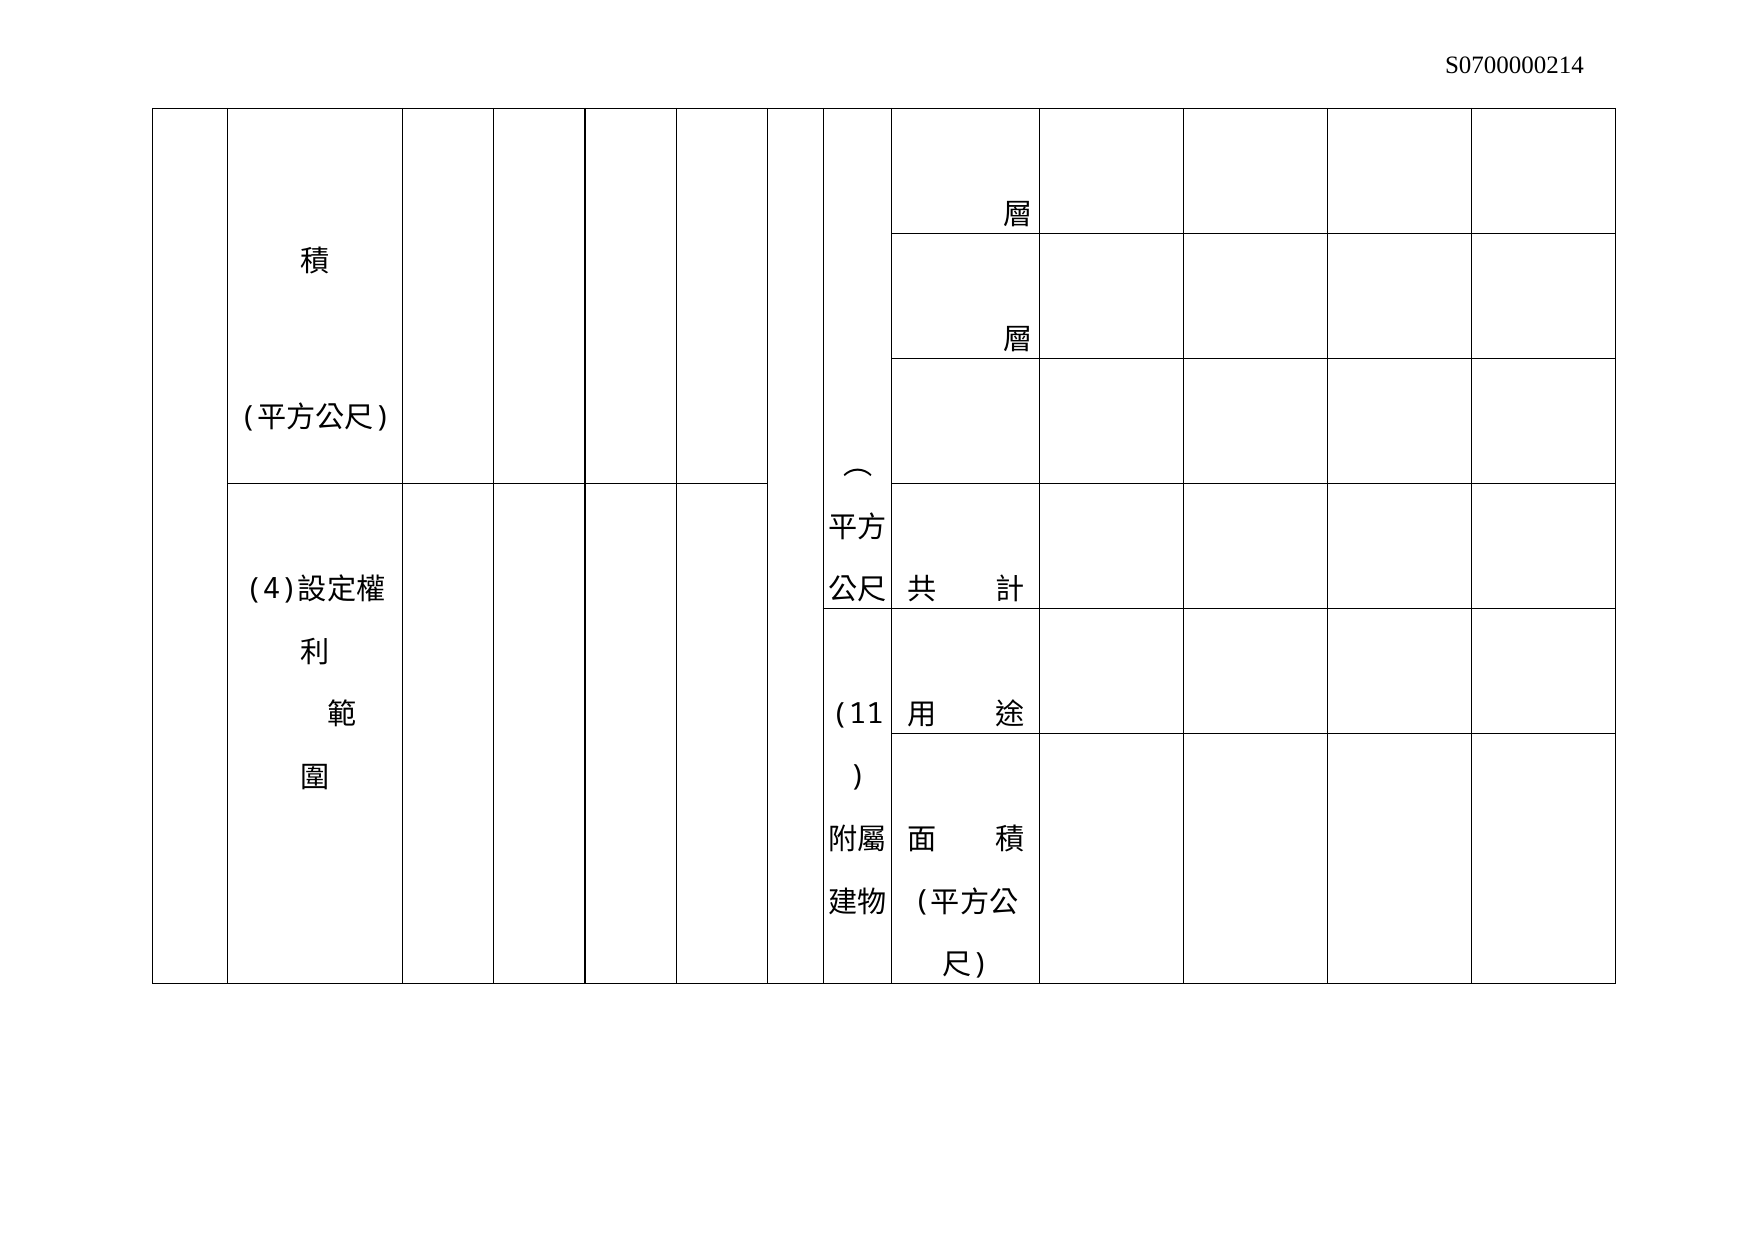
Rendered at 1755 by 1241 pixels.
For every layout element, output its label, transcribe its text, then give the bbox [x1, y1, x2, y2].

table_cell [1040, 609, 1183, 733]
table_cell [586, 484, 676, 983]
table_cell (11) 附屬 建物 [824, 609, 891, 983]
table_cell [768, 109, 823, 983]
table_cell (10) 面積 ︵ 平方 公尺 ︶ [824, 109, 891, 608]
table_cell [892, 359, 1039, 483]
table_cell 共 計 [892, 484, 1039, 608]
table_cell [1328, 109, 1471, 233]
table_cell [1328, 234, 1471, 358]
table_cell 面 積 (平方公尺) [892, 734, 1039, 983]
table_cell [1040, 484, 1183, 608]
table_cell [1184, 359, 1327, 483]
table_cell [586, 109, 676, 483]
table_cell [1472, 734, 1615, 983]
table_cell [1472, 609, 1615, 733]
table_cell [1328, 359, 1471, 483]
table_cell [1328, 609, 1471, 733]
table_cell [494, 109, 584, 483]
table_cell [1328, 484, 1471, 608]
table_cell [153, 109, 227, 983]
table_cell [1328, 734, 1471, 983]
table_cell [1184, 484, 1327, 608]
table_cell [1184, 109, 1327, 233]
table_cell [1472, 234, 1615, 358]
table_cell [1040, 734, 1183, 983]
table_cell [1472, 484, 1615, 608]
table_cell [1040, 359, 1183, 483]
table_cell [677, 109, 767, 483]
table_cell 用 途 [892, 609, 1039, 733]
table_cell [403, 484, 493, 983]
table_cell [494, 484, 584, 983]
table_cell 層 [892, 109, 1039, 233]
table_cell [403, 109, 493, 483]
table_cell [1184, 734, 1327, 983]
table_cell [1184, 609, 1327, 733]
table_cell 積 (平方公尺) [228, 109, 402, 483]
table_cell [1040, 109, 1183, 233]
table_cell [1040, 234, 1183, 358]
table_cell 層 [892, 234, 1039, 358]
table_cell [677, 484, 767, 983]
table_cell (4)設定權利 範 圍 [228, 484, 402, 983]
table_cell [1184, 234, 1327, 358]
table_cell [1472, 109, 1615, 233]
table_cell [1472, 359, 1615, 483]
